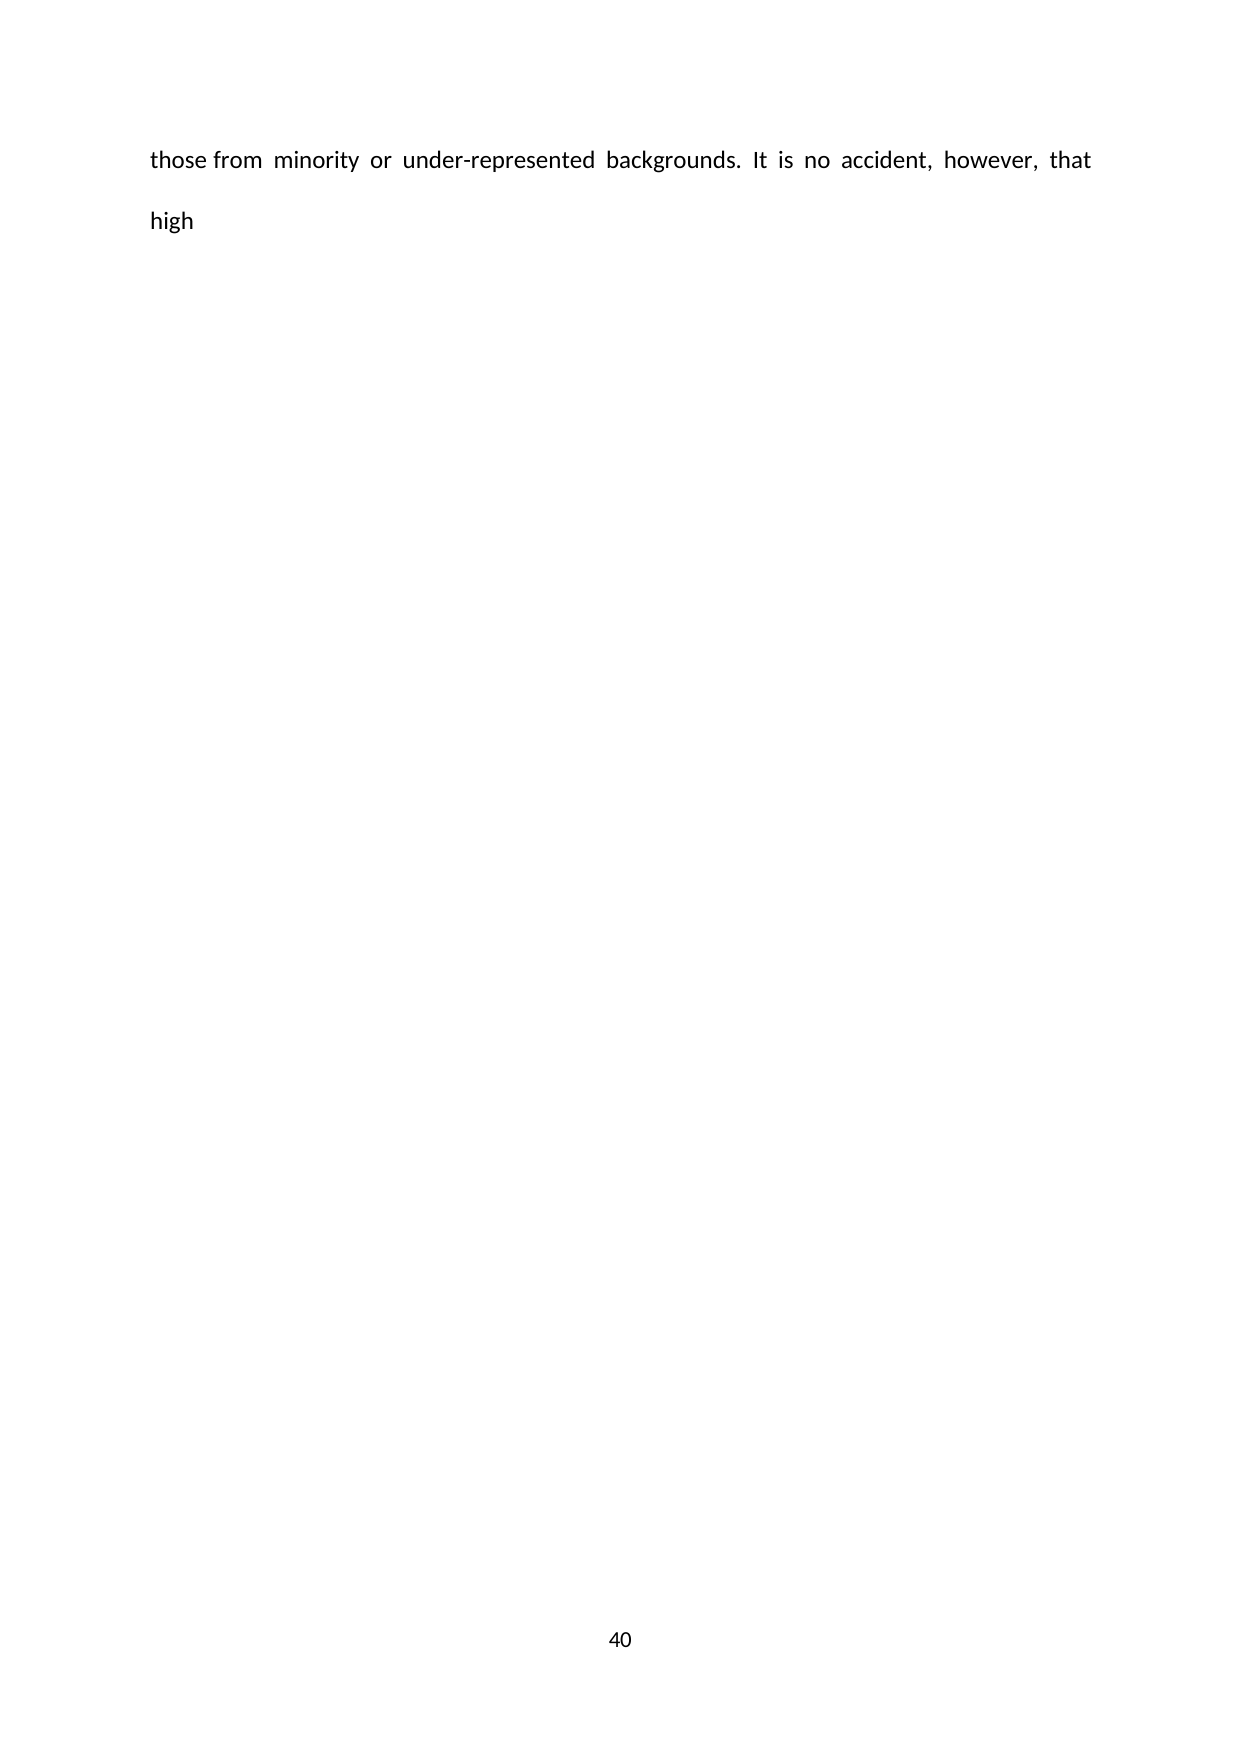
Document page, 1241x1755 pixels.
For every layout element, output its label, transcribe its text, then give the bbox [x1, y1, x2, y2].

list those from minority or under-represented backgrounds. It is no accident, however, that high [150, 144, 1091, 235]
